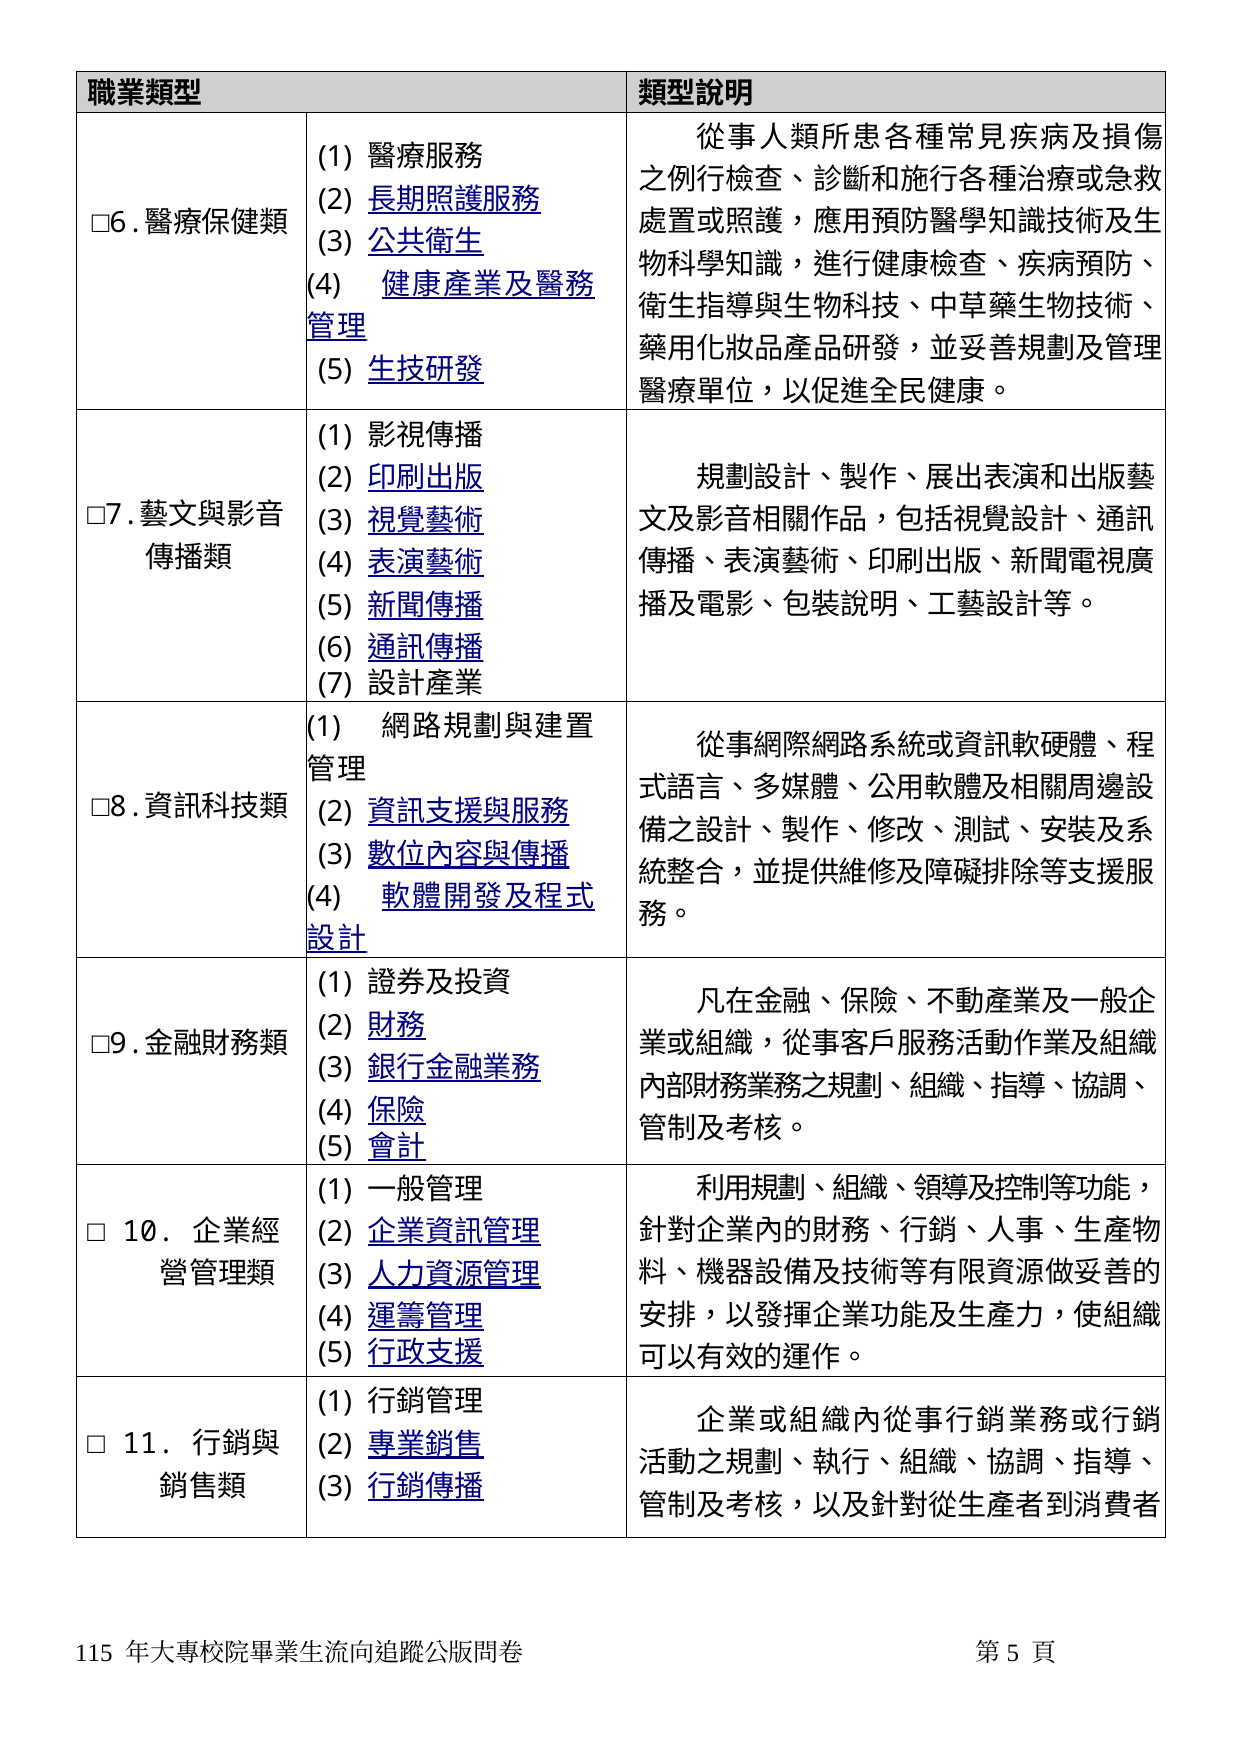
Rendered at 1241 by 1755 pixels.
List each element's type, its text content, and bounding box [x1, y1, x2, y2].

table_cell 網路規劃與建置管理 資訊支援與服務 數位內容與傳播 軟體開發及程式設計 [307, 702, 626, 957]
table_cell 從事網際網路系統或資訊軟硬體、程式語言、多媒體、公用軟體及相關周邊設備之設計、製作、修改、測試、安裝及系統整合，並提供維修及障礙排除等支援服務。 [627, 702, 1165, 957]
table_cell 規劃設計、製作、展出表演和出版藝文及影音相關作品，包括視覺設計、通訊傳播、表演藝術、印刷出版、新聞電視廣播及電影、包裝說明、工藝設計等。 [627, 410, 1165, 701]
table_header 類型說明 [627, 72, 1165, 112]
table_cell 企業或組織內從事行銷業務或行銷活動之規劃、執行、組織、協調、指導、管制及考核，以及針對從生產者到消費者 [627, 1377, 1165, 1537]
table_cell □6.醫療保健類 [77, 113, 306, 409]
table_cell □ 11. 行銷與銷售類 [77, 1377, 306, 1537]
table_cell 行銷管理 專業銷售 行銷傳播 市場分析研究 零售與通路管理 [307, 1377, 626, 1537]
table_cell □9.金融財務類 [77, 958, 306, 1163]
table_cell 影視傳播 印刷出版 視覺藝術 表演藝術 新聞傳播 通訊傳播 設計產業 [307, 410, 626, 701]
table_cell 凡在金融、保險、不動產業及一般企業或組織，從事客戶服務活動作業及組織內部財務業務之規劃、組織、指導、協調、管制及考核。 [627, 958, 1165, 1163]
table_cell 證券及投資 財務 銀行金融業務 保險 會計 [307, 958, 626, 1163]
table_cell □8.資訊科技類 [77, 702, 306, 957]
table_cell □ 10. 企業經營管理類 [77, 1165, 306, 1376]
table_cell 醫療服務 長期照護服務 公共衛生 健康產業及醫務管理 生技研發 [307, 113, 626, 409]
table_cell 一般管理 企業資訊管理 人力資源管理 運籌管理 行政支援 [307, 1165, 626, 1376]
table_cell 利用規劃、組織、領導及控制等功能，針對企業內的財務、行銷、人事、生產物料、機器設備及技術等有限資源做妥善的安排，以發揮企業功能及生產力，使組織可以有效的運作。 [627, 1165, 1165, 1376]
table_header 職業類型 [77, 72, 626, 112]
table_cell 從事人類所患各種常見疾病及損傷之例行檢查、診斷和施行各種治療或急救處置或照護，應用預防醫學知識技術及生物科學知識，進行健康檢查、疾病預防、衛生指導與生物科技、中草藥生物技術、藥用化妝品產品研發，並妥善規劃及管理醫療單位，以促進全民健康。 [627, 113, 1165, 409]
table_cell □7.藝文與影音傳播類 [77, 410, 306, 701]
